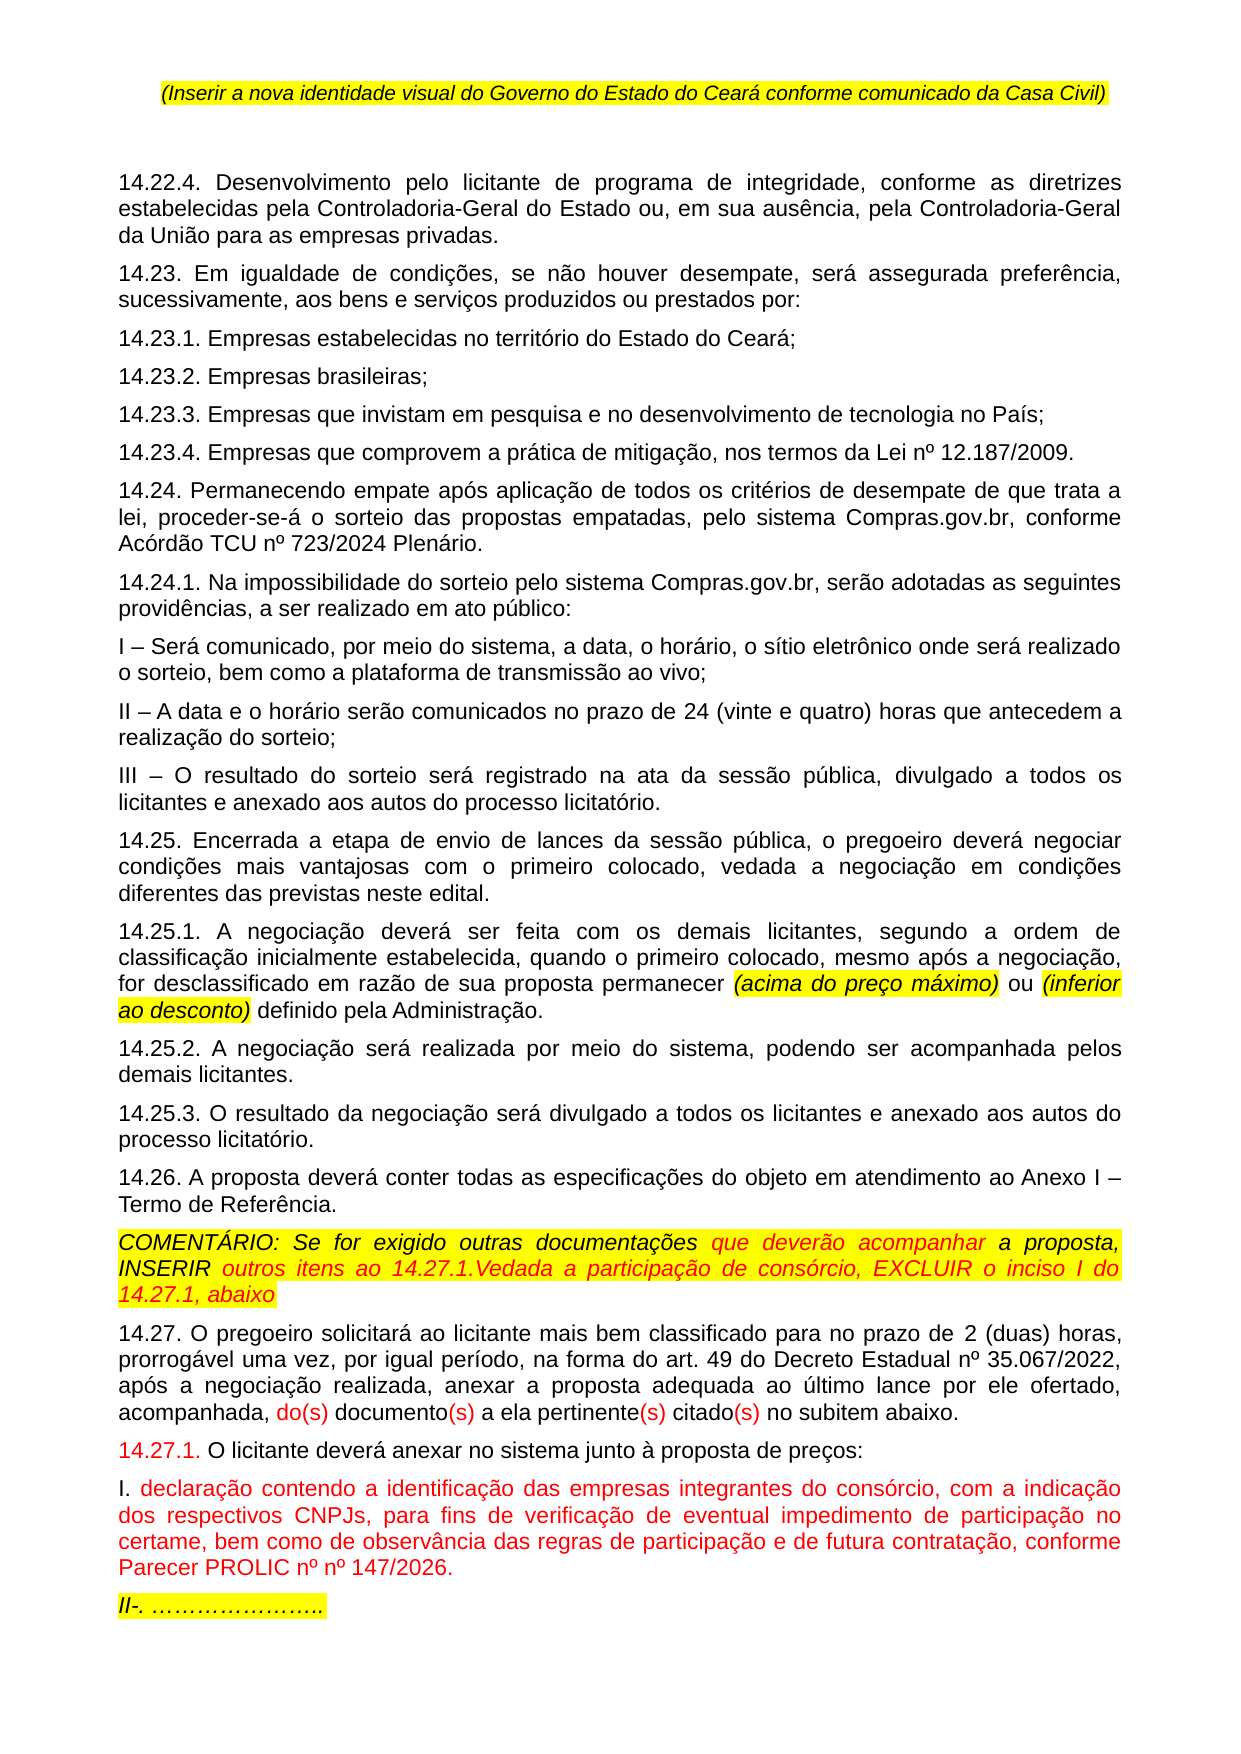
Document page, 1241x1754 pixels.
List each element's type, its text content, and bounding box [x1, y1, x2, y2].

text COMENTÁRIO: Se for exigido outras documentações que deverão acompanhar a proposta, INSERIR outros itens ao 14.27.1.Vedada a participação de consórcio, EXCLUIR o inciso I do 14.27.1, abaixo [118, 1229, 1122, 1308]
text 14.23.4. Empresas que comprovem a prática de mitigação, nos termos da Lei nº 12.187/2009. [118, 439, 1122, 466]
text 14.27.1. O licitante deverá anexar no sistema junto à proposta de preços: [118, 1437, 1122, 1463]
text 14.25. Encerrada a etapa de envio de lances da sessão pública, o pregoeiro deverá negociar condições mais vantajosas com o primeiro colocado, vedada a negociação em condições diferentes das previstas neste edital. [118, 827, 1122, 906]
text I. declaração contendo a identificação das empresas integrantes do consórcio, com a indicação dos respectivos CNPJs, para fins de verificação de eventual impedimento de participação no certame, bem como de observância das regras de participação e de futura contratação, conforme Parecer PROLIC nº nº 147/2026. [118, 1475, 1122, 1581]
text II – A data e o horário serão comunicados no prazo de 24 (vinte e quatro) horas que antecedem a realização do sorteio; [118, 698, 1122, 750]
text 14.25.1. A negociação deverá ser feita com os demais licitantes, segundo a ordem de classificação inicialmente estabelecida, quando o primeiro colocado, mesmo após a negociação, for desclassificado em razão de sua proposta permanecer (acima do preço máximo) ou (inferior ao desconto) definido pela Administração. [118, 918, 1122, 1023]
text I – Será comunicado, por meio do sistema, a data, o horário, o sítio eletrônico onde será realizado o sorteio, bem como a plataforma de transmissão ao vivo; [118, 633, 1122, 686]
text 14.25.2. A negociação será realizada por meio do sistema, podendo ser acompanhada pelos demais licitantes. [118, 1035, 1122, 1088]
text 14.26. A proposta deverá conter todas as especificações do objeto em atendimento ao Anexo I – Termo de Referência. [118, 1164, 1122, 1217]
text 14.24. Permanecendo empate após aplicação de todos os critérios de desempate de que trata a lei, proceder-se-á o sorteio das propostas empatadas, pelo sistema Compras.gov.br, conforme Acórdão TCU nº 723/2024 Plenário. [118, 477, 1122, 557]
text 14.25.3. O resultado da negociação será divulgado a todos os licitantes e anexado aos autos do processo licitatório. [118, 1099, 1122, 1152]
text 14.23.1. Empresas estabelecidas no território do Estado do Ceará; [118, 324, 1122, 351]
text II-. ………………….. [118, 1592, 1122, 1619]
text 14.23. Em igualdade de condições, se não houver desempate, será assegurada preferência, sucessivamente, aos bens e serviços produzidos ou prestados por: [118, 260, 1122, 313]
text 14.23.3. Empresas que invistam em pesquisa e no desenvolvimento de tecnologia no País; [118, 401, 1122, 427]
text 14.27. O pregoeiro solicitará ao licitante mais bem classificado para no prazo de 2 (duas) horas, prorrogável uma vez, por igual período, na forma do art. 49 do Decreto Estadual nº 35.067/2022, após a negociação realizada, anexar a proposta adequada ao último lance por ele ofertado, acompanhada, do(s) documento(s) a ela pertinente(s) citado(s) no subitem abaixo. [118, 1320, 1122, 1425]
text III – O resultado do sorteio será registrado na ata da sessão pública, divulgado a todos os licitantes e anexado aos autos do processo licitatório. [118, 762, 1122, 815]
text 14.24.1. Na impossibilidade do sorteio pelo sistema Compras.gov.br, serão adotadas as seguintes providências, a ser realizado em ato público: [118, 568, 1122, 621]
text 14.22.4. Desenvolvimento pelo licitante de programa de integridade, conforme as diretrizes estabelecidas pela Controladoria-Geral do Estado ou, em sua ausência, pela Controladoria-Geral da União para as empresas privadas. [118, 169, 1122, 248]
text 14.23.2. Empresas brasileiras; [118, 363, 1122, 389]
